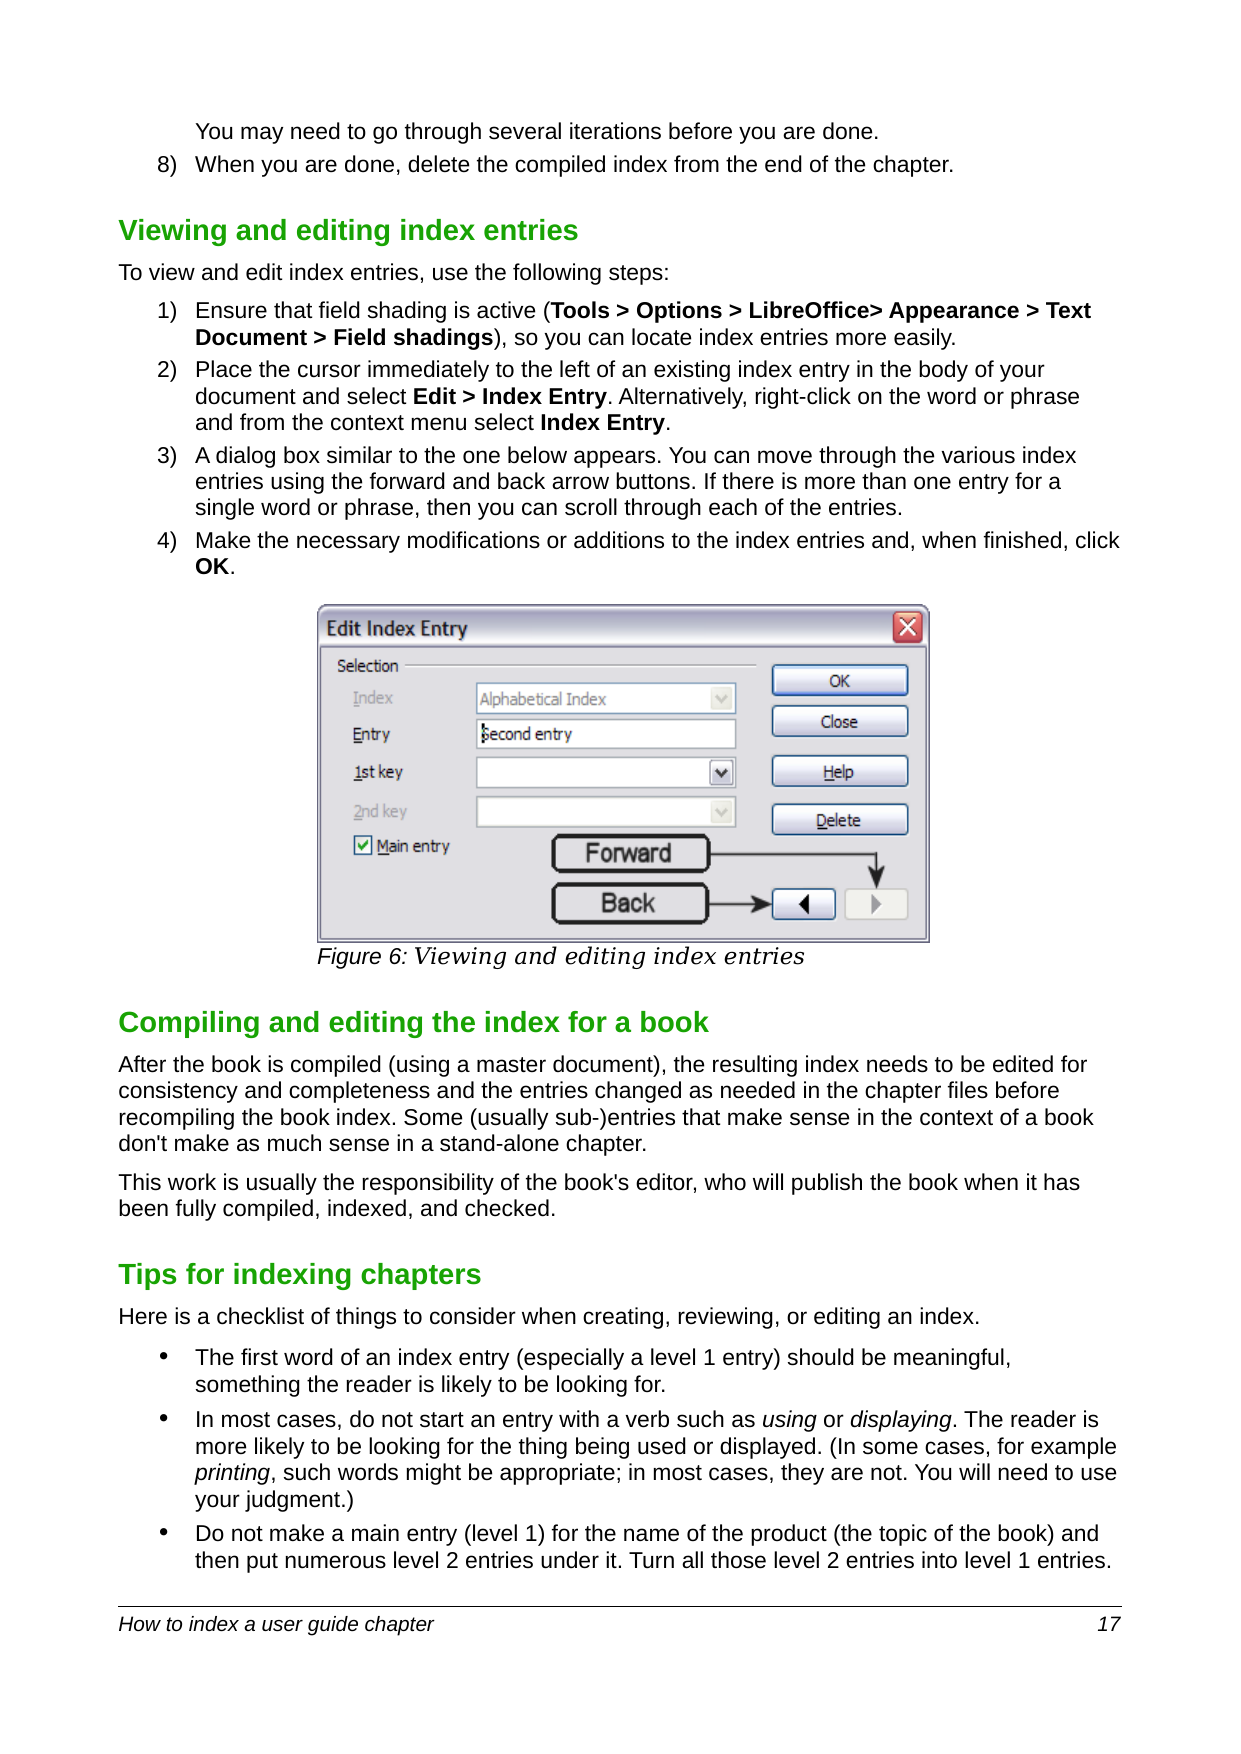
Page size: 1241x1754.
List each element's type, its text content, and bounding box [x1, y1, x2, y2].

text To view and edit index entries, use the following steps: [118, 258, 1122, 285]
subtitle Viewing and editing index entries [118, 213, 1122, 246]
list Figure 6: Viewing and editing index entries [317, 943, 930, 969]
list When you are done, delete the compiled index from the end of the chapter. [177, 151, 1122, 177]
subtitle Compiling and editing the index for a book [118, 1005, 1122, 1039]
list A dialog box similar to the one below appears. You can move through the various index entries using the forward and back arrow buttons. If there is more than one entry for a single word or phrase, then you can scroll through each of the entries. [177, 442, 1122, 521]
text Here is a checklist of things to consider when creating, reviewing, or editing an index. [118, 1303, 1122, 1329]
list Place the cursor immediately to the left of an existing index entry in the body of your document and select Edit > Index Entry. Alternatively, right-click on the word or phrase and from the context menu select Index Entry. [177, 356, 1122, 435]
picture [317, 604, 930, 943]
list Do not make a main entry (level 1) for the name of the product (the topic of the book) and then put numerous level 2 entries under it. Turn all those level 2 entries into level 1 entries. [156, 1518, 1122, 1574]
list Ensure that field shading is active (Tools > Options > LibreOffice> Appearance > Text Document > Field shadings), so you can locate index entries more easily. [177, 297, 1122, 350]
list The first word of an index entry (especially a level 1 entry) should be meaningful, something the reader is likely to be looking for. [156, 1342, 1122, 1397]
list In most cases, do not start an entry with a verb such as using or displaying. The reader is more likely to be looking for the thing being used or displayed. (In some cases, for example printing, such words might be appropriate; in most cases, they are not. You will need to use your judgment.) [156, 1404, 1122, 1512]
list Make the necessary modifications or additions to the index entries and, when finished, click OK. [177, 527, 1122, 580]
text This work is usually the responsibility of the book's editor, who will publish the book when it has been fully compiled, indexed, and checked. [118, 1169, 1122, 1222]
list You may need to go through several iterations before you are done. [195, 118, 1122, 144]
text After the book is compiled (using a master document), the resulting index needs to be edited for consistency and completeness and the entries changed as needed in the chapter files before recompiling the book index. Some (usually sub-)entries that make sense in the context of a book don't make as much sense in a stand-alone chapter. [118, 1051, 1122, 1156]
subtitle Tips for indexing chapters [118, 1257, 1122, 1291]
